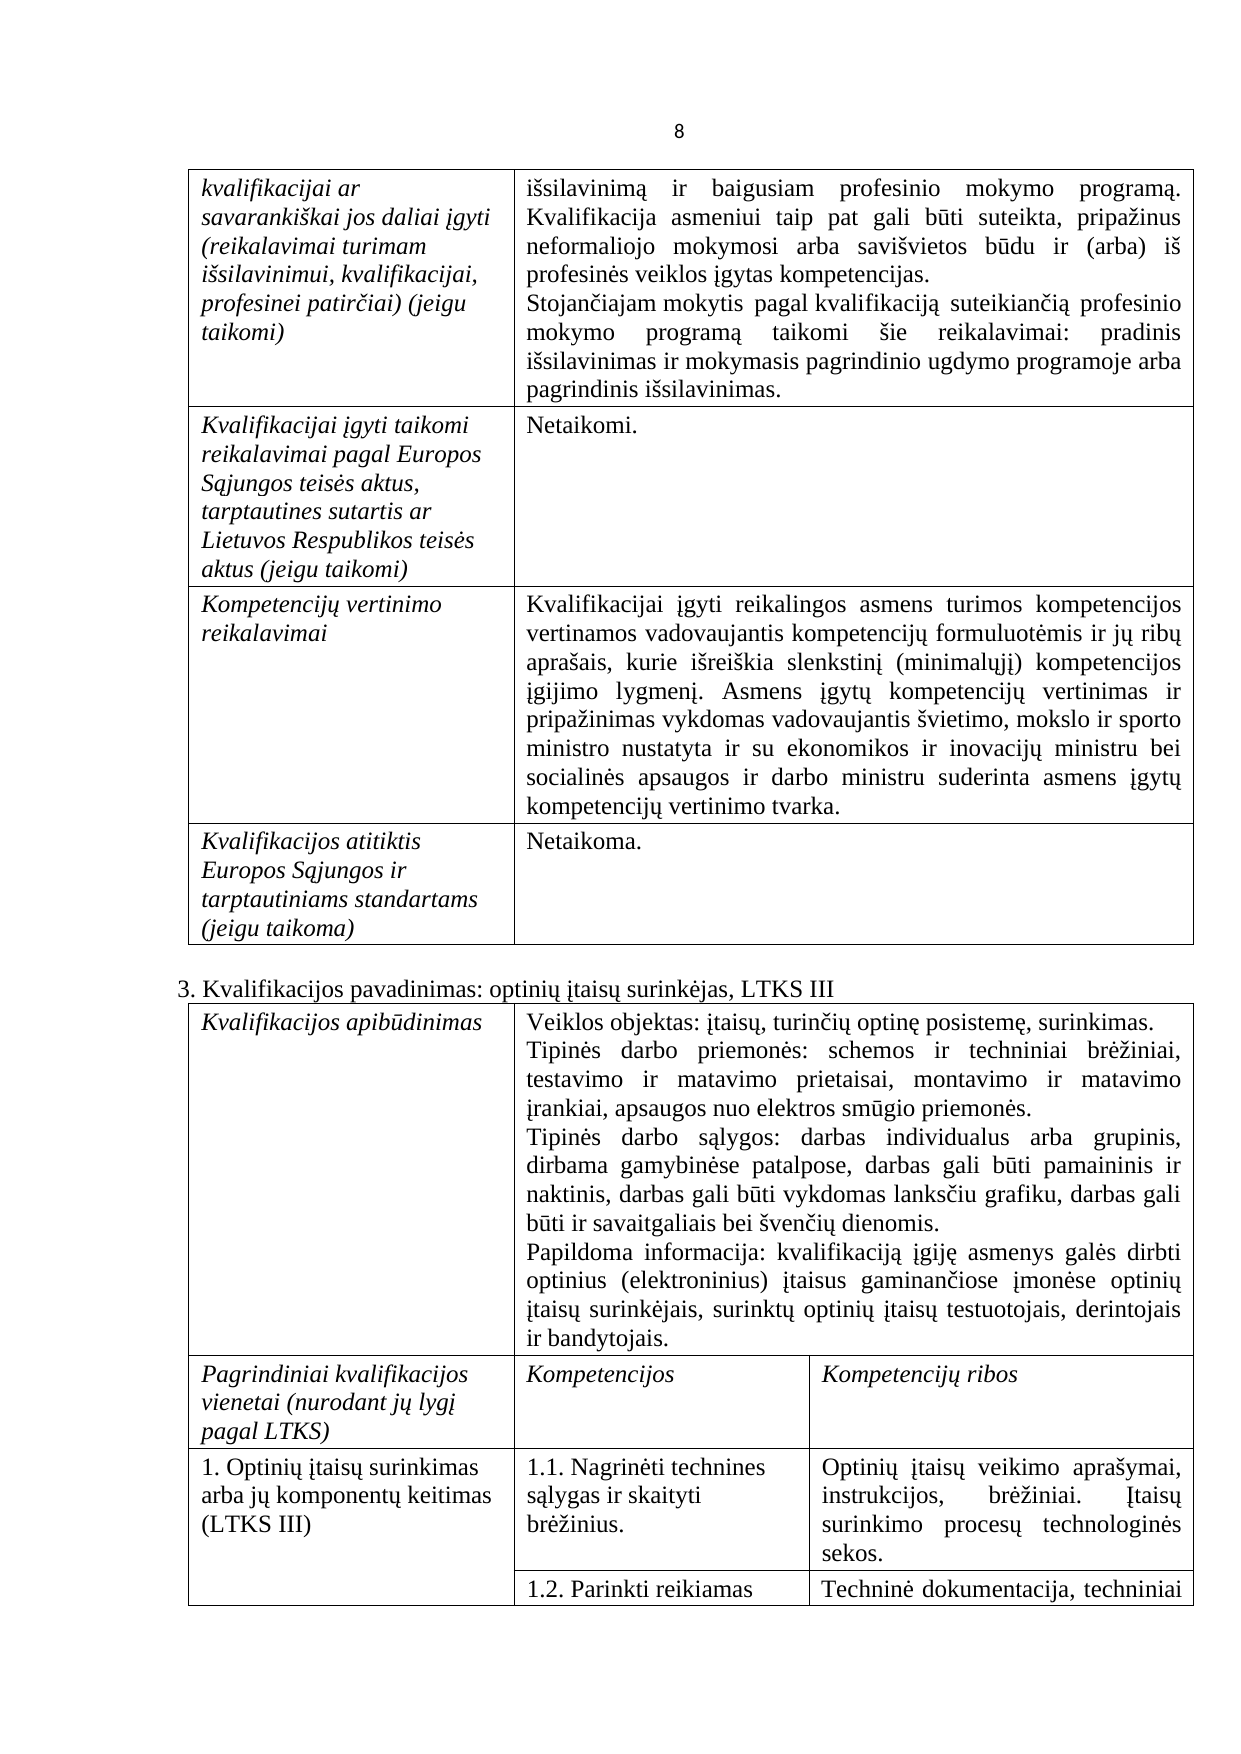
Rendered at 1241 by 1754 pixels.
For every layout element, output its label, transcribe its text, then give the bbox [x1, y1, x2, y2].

table_cell Kompetencijos [515, 1356, 809, 1448]
table_cell Optinių įtaisų veikimo aprašymai, instrukcijos, brėžiniai. Įtaisų surinkimo procesų technologinės sekos. [810, 1449, 1193, 1570]
table_cell 1. Optinių įtaisų surinkimas arba jų komponentų keitimas (LTKS III) [189, 1449, 514, 1605]
table_cell Kompetencijų vertinimo reikalavimai [189, 587, 514, 822]
table_cell kvalifikacijai ar savarankiškai jos daliai įgyti (reikalavimai turimam išsilavinimui, kvalifikacijai, profesinei patirčiai) (jeigu taikomi) [189, 170, 514, 406]
table_cell išsilavinimą ir baigusiam profesinio mokymo programą. Kvalifikacija asmeniui taip pat gali būti suteikta, pripažinus neformaliojo mokymosi arba savišvietos būdu ir (arba) iš profesinės veiklos įgytas kompetencijas. Stojančiajam mokytis pagal kvalifikaciją suteikiančią profesinio mokymo programą taikomi šie reikalavimai: pradinis išsilavinimas ir mokymasis pagrindinio ugdymo programoje arba pagrindinis išsilavinimas. [515, 170, 1193, 406]
table_cell Pagrindiniai kvalifikacijos vienetai (nurodant jų lygį pagal LTKS) [189, 1356, 514, 1448]
table_header Kvalifikacijos apibūdinimas [189, 1004, 514, 1355]
table_cell Kvalifikacijai įgyti taikomi reikalavimai pagal Europos Sąjungos teisės aktus, tarptautines sutartis ar Lietuvos Respublikos teisės aktus (jeigu taikomi) [189, 407, 514, 586]
text 3. Kvalifikacijos pavadinimas: optinių įtaisų surinkėjas, LTKS III [177, 974, 1181, 1003]
table_header Veiklos objektas: įtaisų, turinčių optinę posistemę, surinkimas. Tipinės darbo priemonės: schemos ir techniniai brėžiniai, testavimo ir matavimo prietaisai, montavimo ir matavimo įrankiai, apsaugos nuo elektros smūgio priemonės. Tipinės darbo sąlygos: darbas individualus arba grupinis, dirbama gamybinėse patalpose, darbas gali būti pamaininis ir naktinis, darbas gali būti vykdomas lanksčiu grafiku, darbas gali būti ir savaitgaliais bei švenčių dienomis. Papildoma informacija: kvalifikaciją įgiję asmenys galės dirbti optinius (elektroninius) įtaisus gaminančiose įmonėse optinių įtaisų surinkėjais, surinktų optinių įtaisų testuotojais, derintojais ir bandytojais. [515, 1004, 1193, 1355]
table_cell Netaikomi. [515, 407, 1193, 586]
table_cell 1.1. Nagrinėti technines sąlygas ir skaityti brėžinius. [515, 1449, 809, 1570]
table_cell Kompetencijų ribos [810, 1356, 1193, 1448]
table_cell Techninė dokumentacija, techniniai [810, 1571, 1193, 1605]
table_cell Netaikoma. [515, 824, 1193, 944]
table_cell Kvalifikacijos atitiktis Europos Sąjungos ir tarptautiniams standartams (jeigu taikoma) [189, 824, 514, 944]
table_cell 1.2. Parinkti reikiamas [515, 1571, 809, 1605]
table_cell Kvalifikacijai įgyti reikalingos asmens turimos kompetencijos vertinamos vadovaujantis kompetencijų formuluotėmis ir jų ribų aprašais, kurie išreiškia slenkstinį (minimalųjį) kompetencijos įgijimo lygmenį. Asmens įgytų kompetencijų vertinimas ir pripažinimas vykdomas vadovaujantis švietimo, mokslo ir sporto ministro nustatyta ir su ekonomikos ir inovacijų ministru bei socialinės apsaugos ir darbo ministru suderinta asmens įgytų kompetencijų vertinimo tvarka. [515, 587, 1193, 822]
